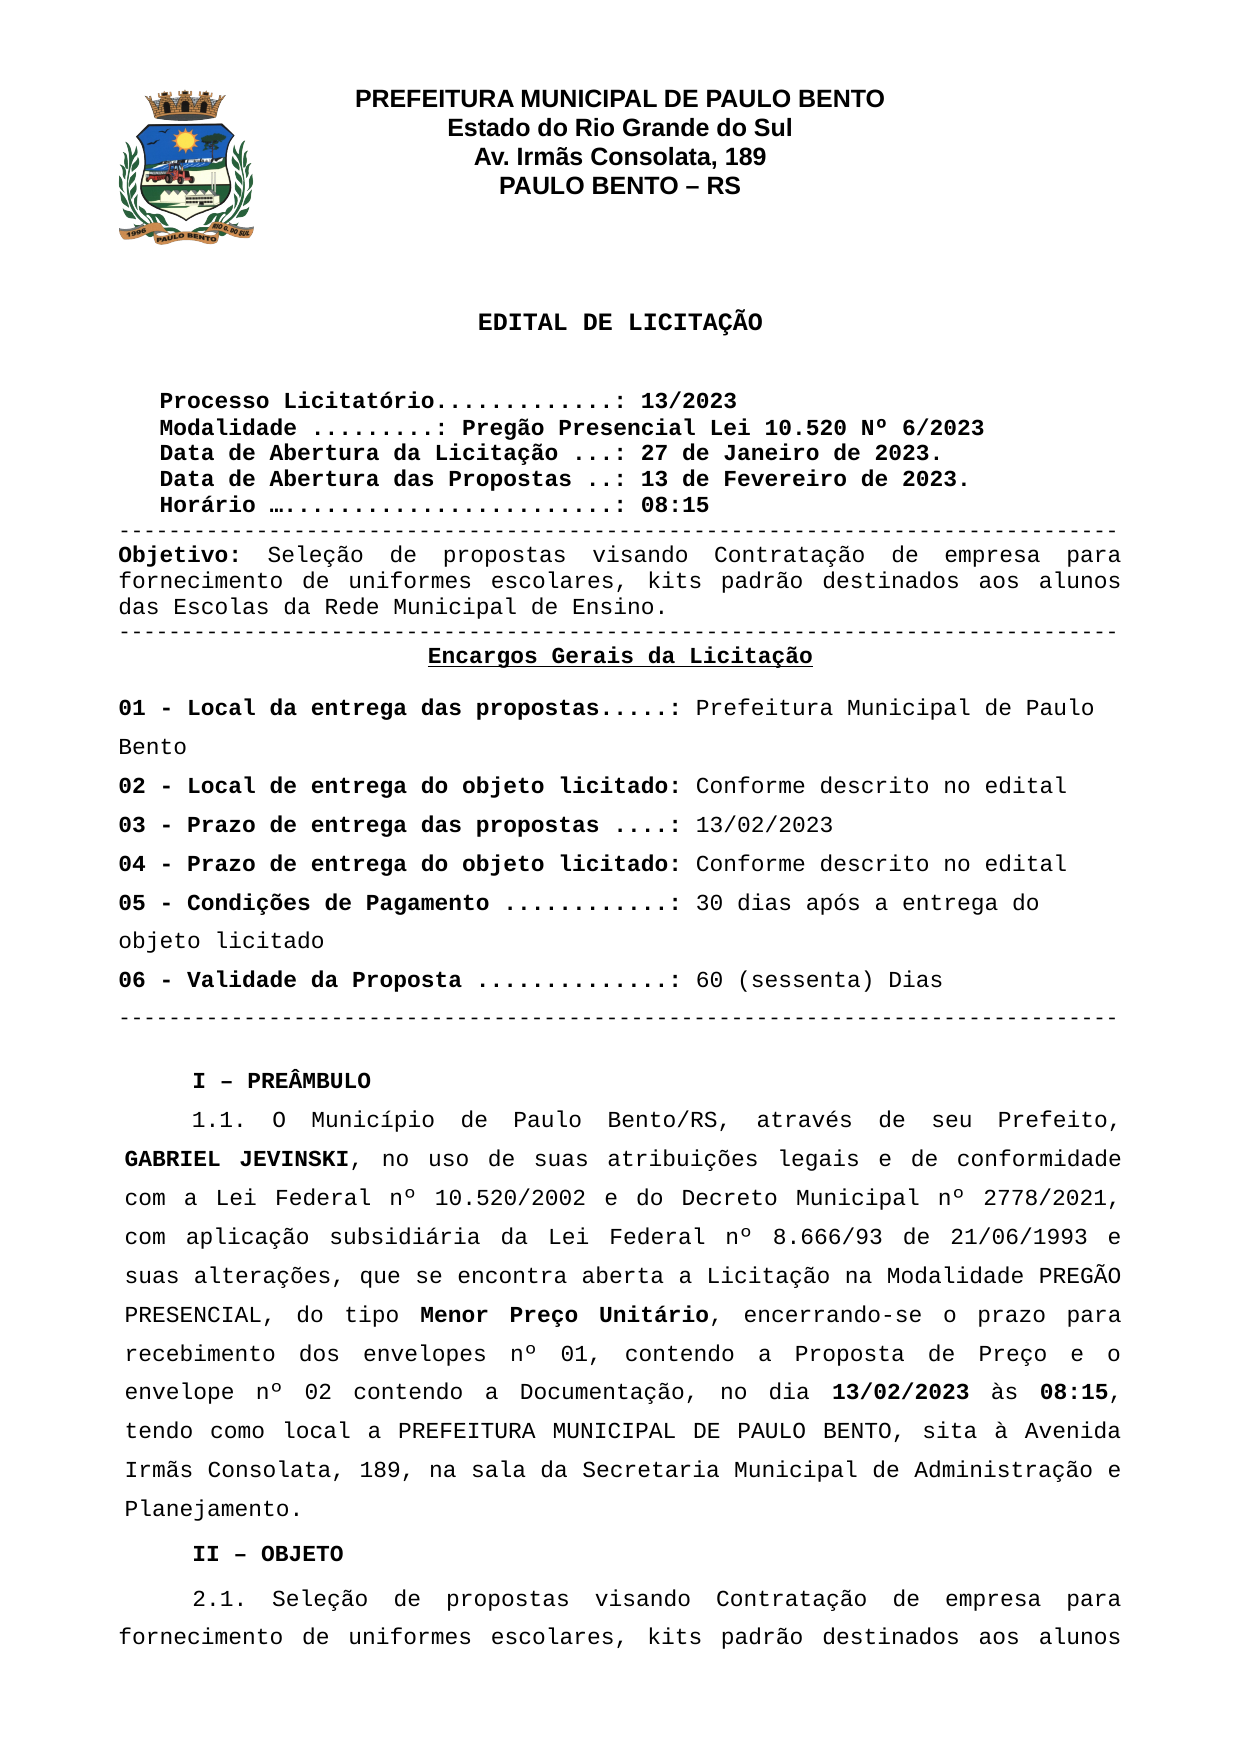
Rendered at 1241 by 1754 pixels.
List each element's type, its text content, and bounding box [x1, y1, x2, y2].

text 01 - Local da entrega das propostas.....: Prefeitura Municipal de Paulo Bento [118, 697, 1122, 761]
text Data de Abertura da Licitação ...: 27 de Janeiro de 2023. [118, 442, 1122, 468]
text 2.1. Seleção de propostas visando Contratação de empresa para fornecimento de uniformes escolares, kits padrão destinados aos alunos [118, 1587, 1122, 1652]
text Processo Licitatório.............: 13/2023 [118, 390, 1122, 416]
text 06 - Validade da Proposta ..............: 60 (sessenta) Dias [118, 968, 1122, 994]
text II – OBJETO [118, 1542, 1122, 1568]
text Data de Abertura das Propostas ..: 13 de Fevereiro de 2023. [118, 468, 1122, 494]
text Modalidade .........: Pregão Presencial Lei 10.520 Nº 6/2023 [118, 416, 1122, 442]
text Objetivo: Seleção de propostas visando Contratação de empresa para fornecimento de uniformes escolares, kits padrão destinados aos alunos das Escolas da Rede Municipal de Ensino. [118, 543, 1122, 621]
text 03 - Prazo de entrega das propostas ....: 13/02/2023 [118, 813, 1122, 839]
text -------------------------------------------------------------------------------- [118, 621, 1122, 645]
text -------------------------------------------------------------------------------- [118, 1007, 1122, 1031]
text EDITAL DE LICITAÇÃO [118, 309, 1122, 338]
text Horário …........................: 08:15 [118, 494, 1122, 519]
text -------------------------------------------------------------------------------- [118, 519, 1122, 543]
text 1.1. O Município de Paulo Bento/RS, através de seu Prefeito, GABRIEL JEVINSKI, no uso de suas atribuições legais e de conformidade com a Lei Federal nº 10.520/2002 e do Decreto Municipal nº 2778/2021, com aplicação subsidiária da Lei Federal nº 8.666/93 de 21/06/1993 e suas alterações, que se encontra aberta a Licitação na Modalidade PREGÃO PRESENCIAL, do tipo Menor Preço Unitário, encerrando-se o prazo para recebimento dos envelopes nº 01, contendo a Proposta de Preço e o envelope nº 02 contendo a Documentação, no dia 13/02/2023 às 08:15, tendo como local a PREFEITURA MUNICIPAL DE PAULO BENTO, sita à Avenida Irmãs Consolata, 189, na sala da Secretaria Municipal de Administração e Planejamento. [124, 1109, 1122, 1523]
text Encargos Gerais da Licitação [118, 645, 1122, 671]
text 04 - Prazo de entrega do objeto licitado: Conforme descrito no edital [118, 852, 1122, 878]
text 02 - Local de entrega do objeto licitado: Conforme descrito no edital [118, 774, 1122, 800]
text I – PREÂMBULO [118, 1070, 1122, 1096]
text 05 - Condições de Pagamento ............: 30 dias após a entrega do objeto licitado [118, 891, 1122, 956]
